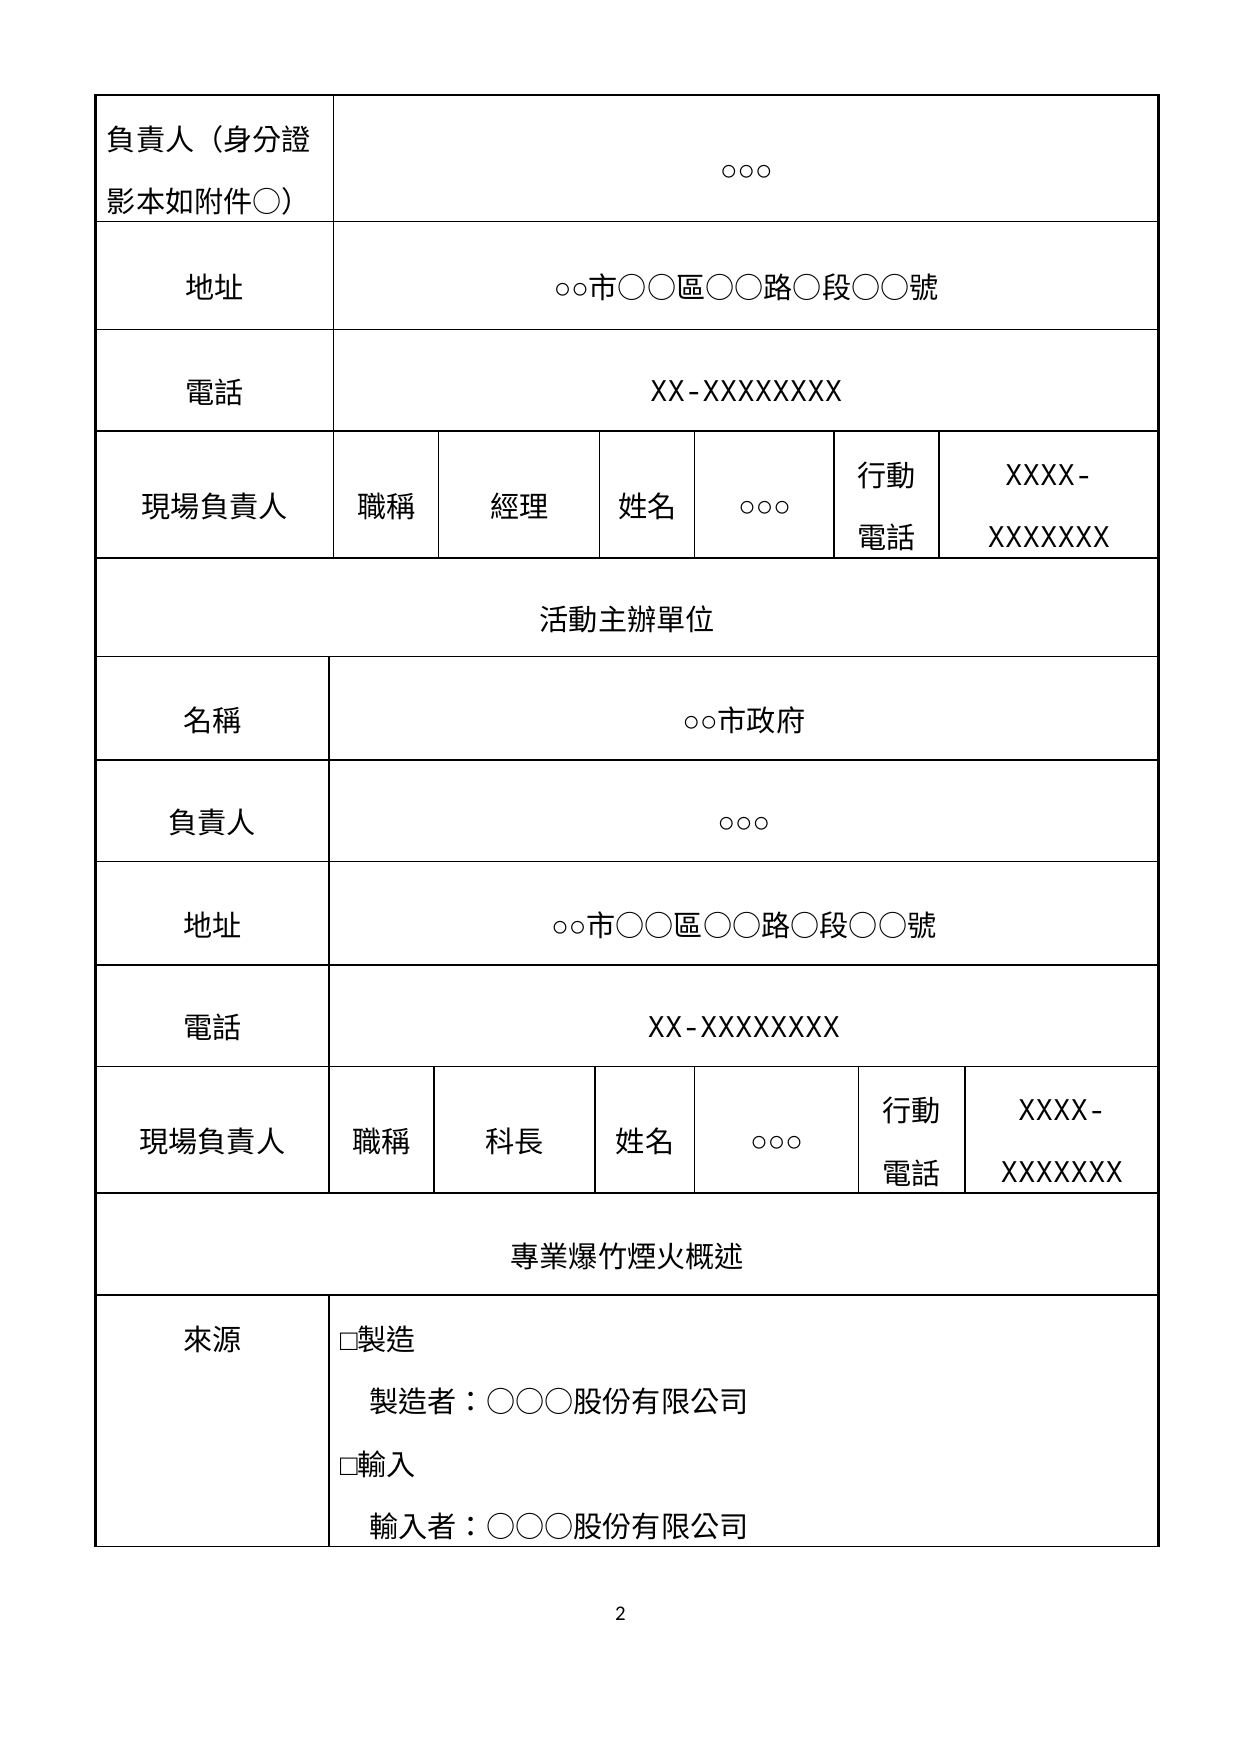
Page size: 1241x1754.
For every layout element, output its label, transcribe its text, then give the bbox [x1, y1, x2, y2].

table_cell ○○○ [695, 1067, 858, 1192]
table_cell ○○市○○區○○路○段○○號 [334, 222, 1157, 328]
table_cell 行動 電話 [835, 432, 938, 557]
table_cell 活動主辦單位 [97, 559, 1157, 656]
table_cell XXXX-XXXXXXX [940, 432, 1157, 557]
table_cell ○○○ [334, 96, 1157, 221]
table_cell 現場負責人 [97, 432, 333, 557]
table_cell 電話 [97, 966, 328, 1066]
table_cell 姓名 [596, 1067, 694, 1192]
table_cell 電話 [97, 330, 333, 430]
table_cell XX-XXXXXXXX [334, 330, 1157, 430]
table_cell 負責人 [97, 761, 328, 861]
table_cell 名稱 [97, 657, 328, 759]
table_cell 地址 [97, 222, 333, 328]
table_cell 現場負責人 [97, 1067, 328, 1192]
table_cell □製造 製造者：○○○股份有限公司 □輸入 輸入者：○○○股份有限公司 [330, 1296, 1157, 1546]
table_cell 來源 [97, 1296, 328, 1546]
table_cell ○○市政府 [330, 657, 1157, 759]
table_cell ○○市○○區○○路○段○○號 [330, 862, 1157, 964]
table_cell 經理 [439, 432, 599, 557]
table_cell 姓名 [600, 432, 694, 557]
table_cell 職稱 [330, 1067, 433, 1192]
table_cell 負責人（身分證影本如附件○） [97, 96, 333, 221]
table_cell XXXX-XXXXXXX [966, 1067, 1157, 1192]
table_cell ○○○ [695, 432, 833, 557]
table_cell 地址 [97, 862, 328, 964]
table_cell 科長 [435, 1067, 594, 1192]
table_cell ○○○ [330, 761, 1157, 861]
table_cell 專業爆竹煙火概述 [97, 1194, 1157, 1294]
table_cell XX-XXXXXXXX [330, 966, 1157, 1066]
table_cell 行動 電話 [859, 1067, 964, 1192]
table_cell 職稱 [334, 432, 438, 557]
